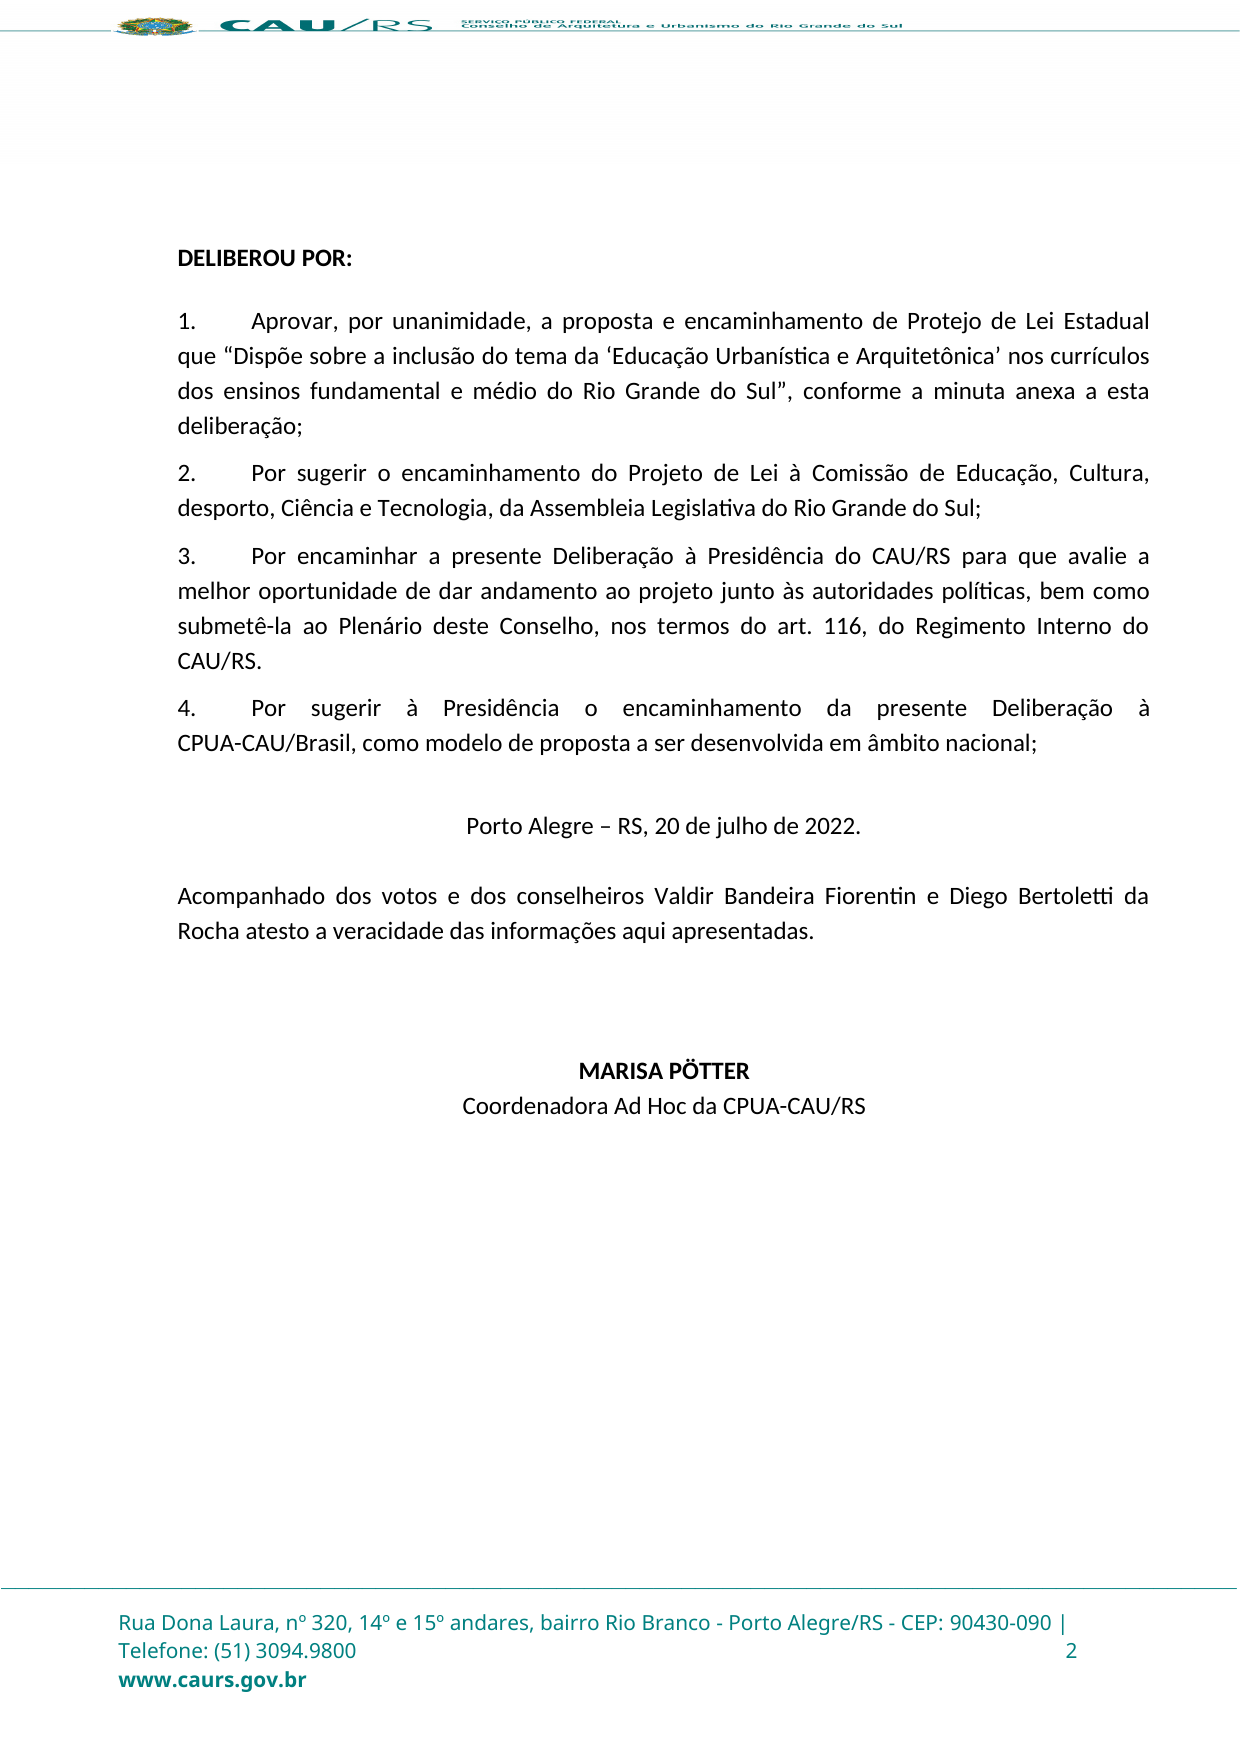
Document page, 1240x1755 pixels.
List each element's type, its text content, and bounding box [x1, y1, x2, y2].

text Acompanhado dos votos e dos conselheiros Valdir Bandeira Fiorentin e Diego Bertoletti da Rocha atesto a veracidade das informações aqui apresentadas. [177, 880, 1151, 945]
text DELIBEROU POR: [177, 242, 1151, 272]
text MARISA PÖTTER [177, 1055, 1151, 1085]
list Aprovar, por unanimidade, a proposta e encaminhamento de Protejo de Lei Estadual que “Dispõe sobre a inclusão do tema da ‘Educação Urbanística e Arquitetônica’ nos currículos dos ensinos fundamental e médio do Rio Grande do Sul”, conforme a minuta anexa a esta deliberação; [177, 305, 1151, 440]
text Coordenadora Ad Hoc da CPUA-CAU/RS [177, 1090, 1151, 1120]
list Por encaminhar a presente Deliberação à Presidência do CAU/RS para que avalie a melhor oportunidade de dar andamento ao projeto junto às autoridades políticas, bem como submetê-la ao Plenário deste Conselho, nos termos do art. 116, do Regimento Interno do CAU/RS. [177, 540, 1151, 675]
list Por sugerir à Presidência o encaminhamento da presente Deliberação à CPUA-CAU/Brasil, como modelo de proposta a ser desenvolvida em âmbito nacional; [177, 692, 1151, 758]
list Por sugerir o encaminhamento do Projeto de Lei à Comissão de Educação, Cultura, desporto, Ciência e Tecnologia, da Assembleia Legislativa do Rio Grande do Sul; [177, 457, 1151, 523]
text Porto Alegre – RS, 20 de julho de 2022. [177, 810, 1151, 840]
